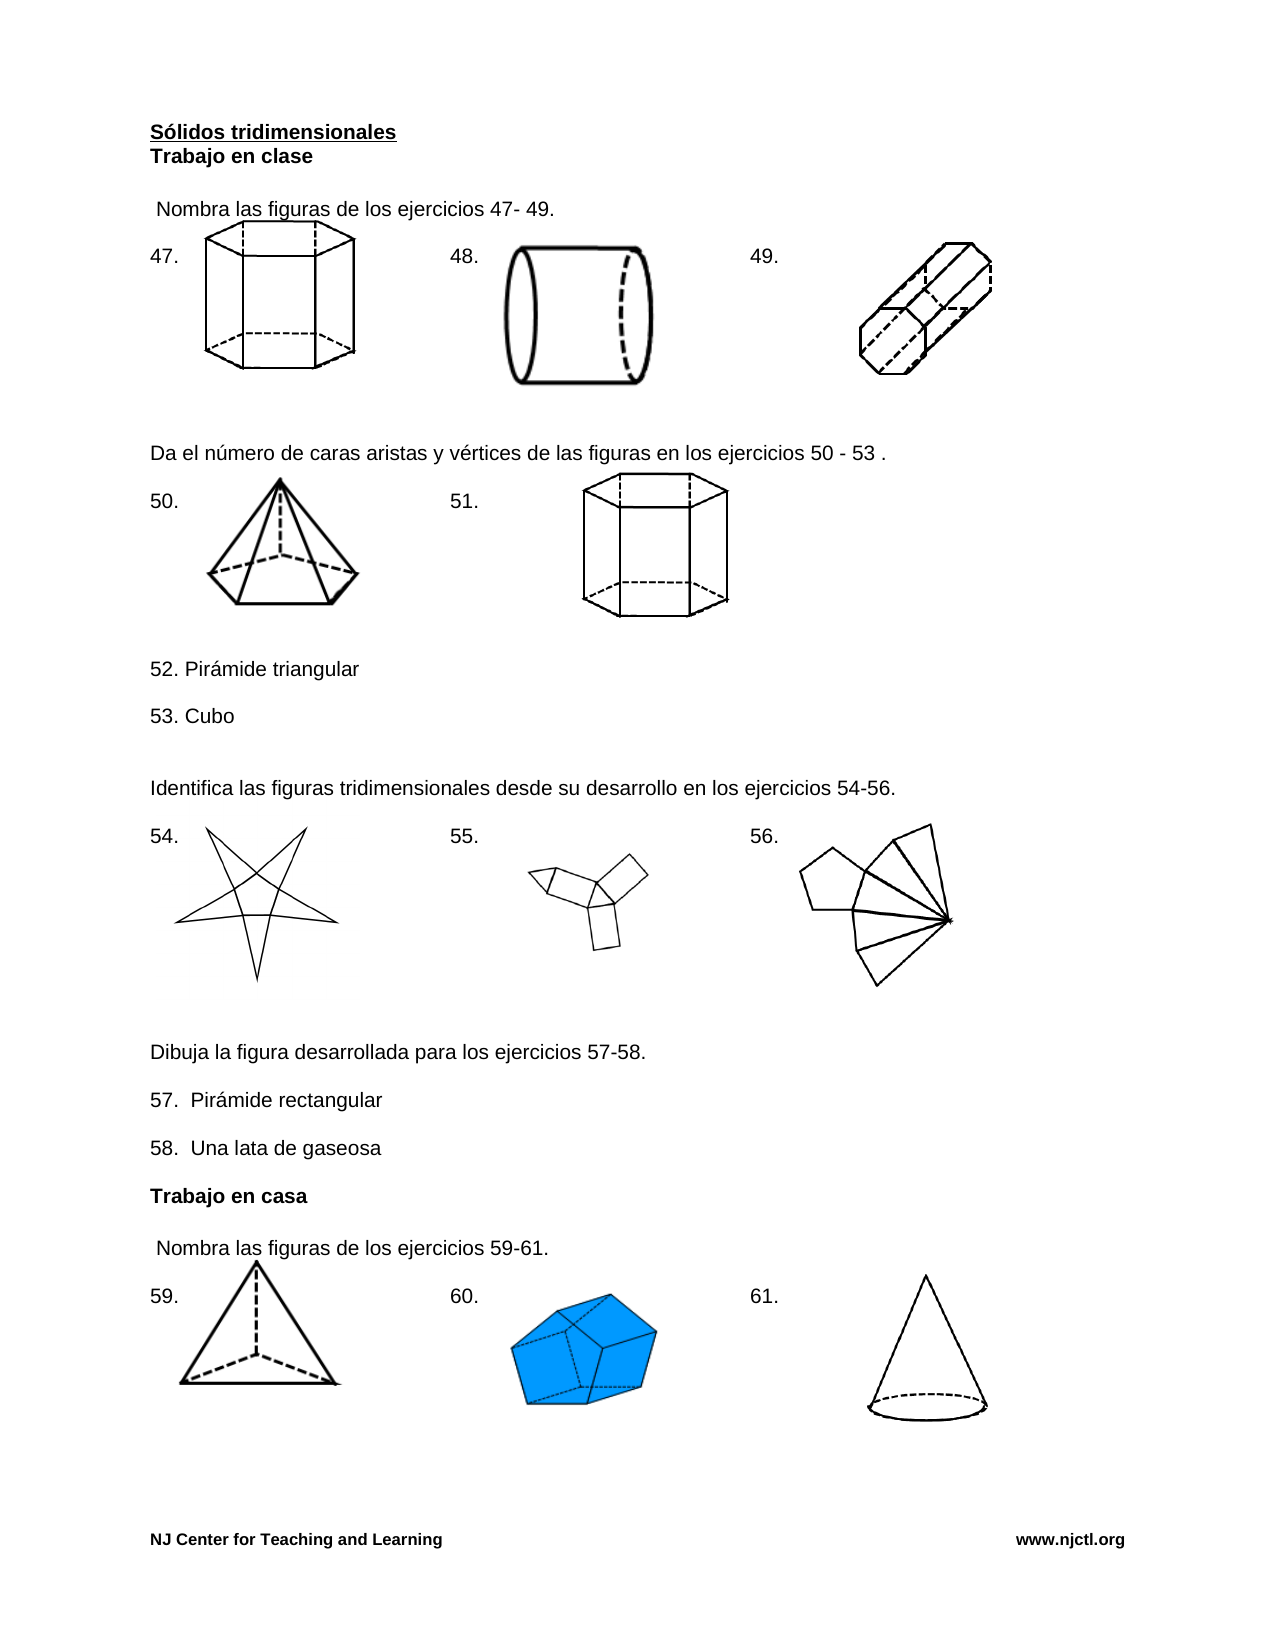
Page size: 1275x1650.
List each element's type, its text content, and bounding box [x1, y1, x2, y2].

text Trabajo en casa [150, 1183, 1125, 1207]
text Nombra las figuras de los ejercicios 47- 49. [1030, 196, 1125, 220]
text 50. 51. [150, 489, 170, 513]
text 47. 48. 49. [386, 244, 420, 268]
text 53. Cubo [150, 704, 1125, 728]
text 47. 48. 49. [150, 244, 177, 268]
text 50. 51. [400, 489, 556, 513]
text 57. Pirámide rectangular [150, 1088, 1125, 1112]
text Nombra las figuras de los ejercicios 47- 49. [713, 196, 825, 220]
text 58. Una lata de gaseosa [150, 1136, 1125, 1159]
text 52. Pirámide triangular [150, 656, 1125, 680]
text Nombra las figuras de los ejercicios 59-61. [1019, 1236, 1125, 1260]
text Da el número de caras aristas y vértices de las figuras en los ejercicios 50 - 53 . [400, 441, 556, 465]
text 54. 55. 56. [361, 824, 773, 848]
text 47. 48. 49. [713, 244, 825, 268]
text Nombra las figuras de los ejercicios 59-61. [379, 1236, 839, 1260]
text Identifica las figuras tridimensionales desde su desarrollo en los ejercicios 54-56. [150, 776, 1125, 800]
text 54. 55. 56. [997, 824, 1125, 848]
text 47. 48. 49. [1030, 244, 1125, 268]
text 59. 60. 61. [1019, 1284, 1125, 1308]
text 50. 51. [758, 489, 1125, 513]
text Sólidos tridimensionales [150, 120, 1125, 144]
text Dibuja la figura desarrollada para los ejercicios 57-58. [150, 1040, 1125, 1064]
text Trabajo en clase [150, 144, 1125, 168]
text Da el número de caras aristas y vértices de las figuras en los ejercicios 50 - 53 . [758, 441, 1125, 465]
text 59. 60. 61. [379, 1284, 486, 1308]
text 59. 60. 61. [774, 1284, 839, 1308]
